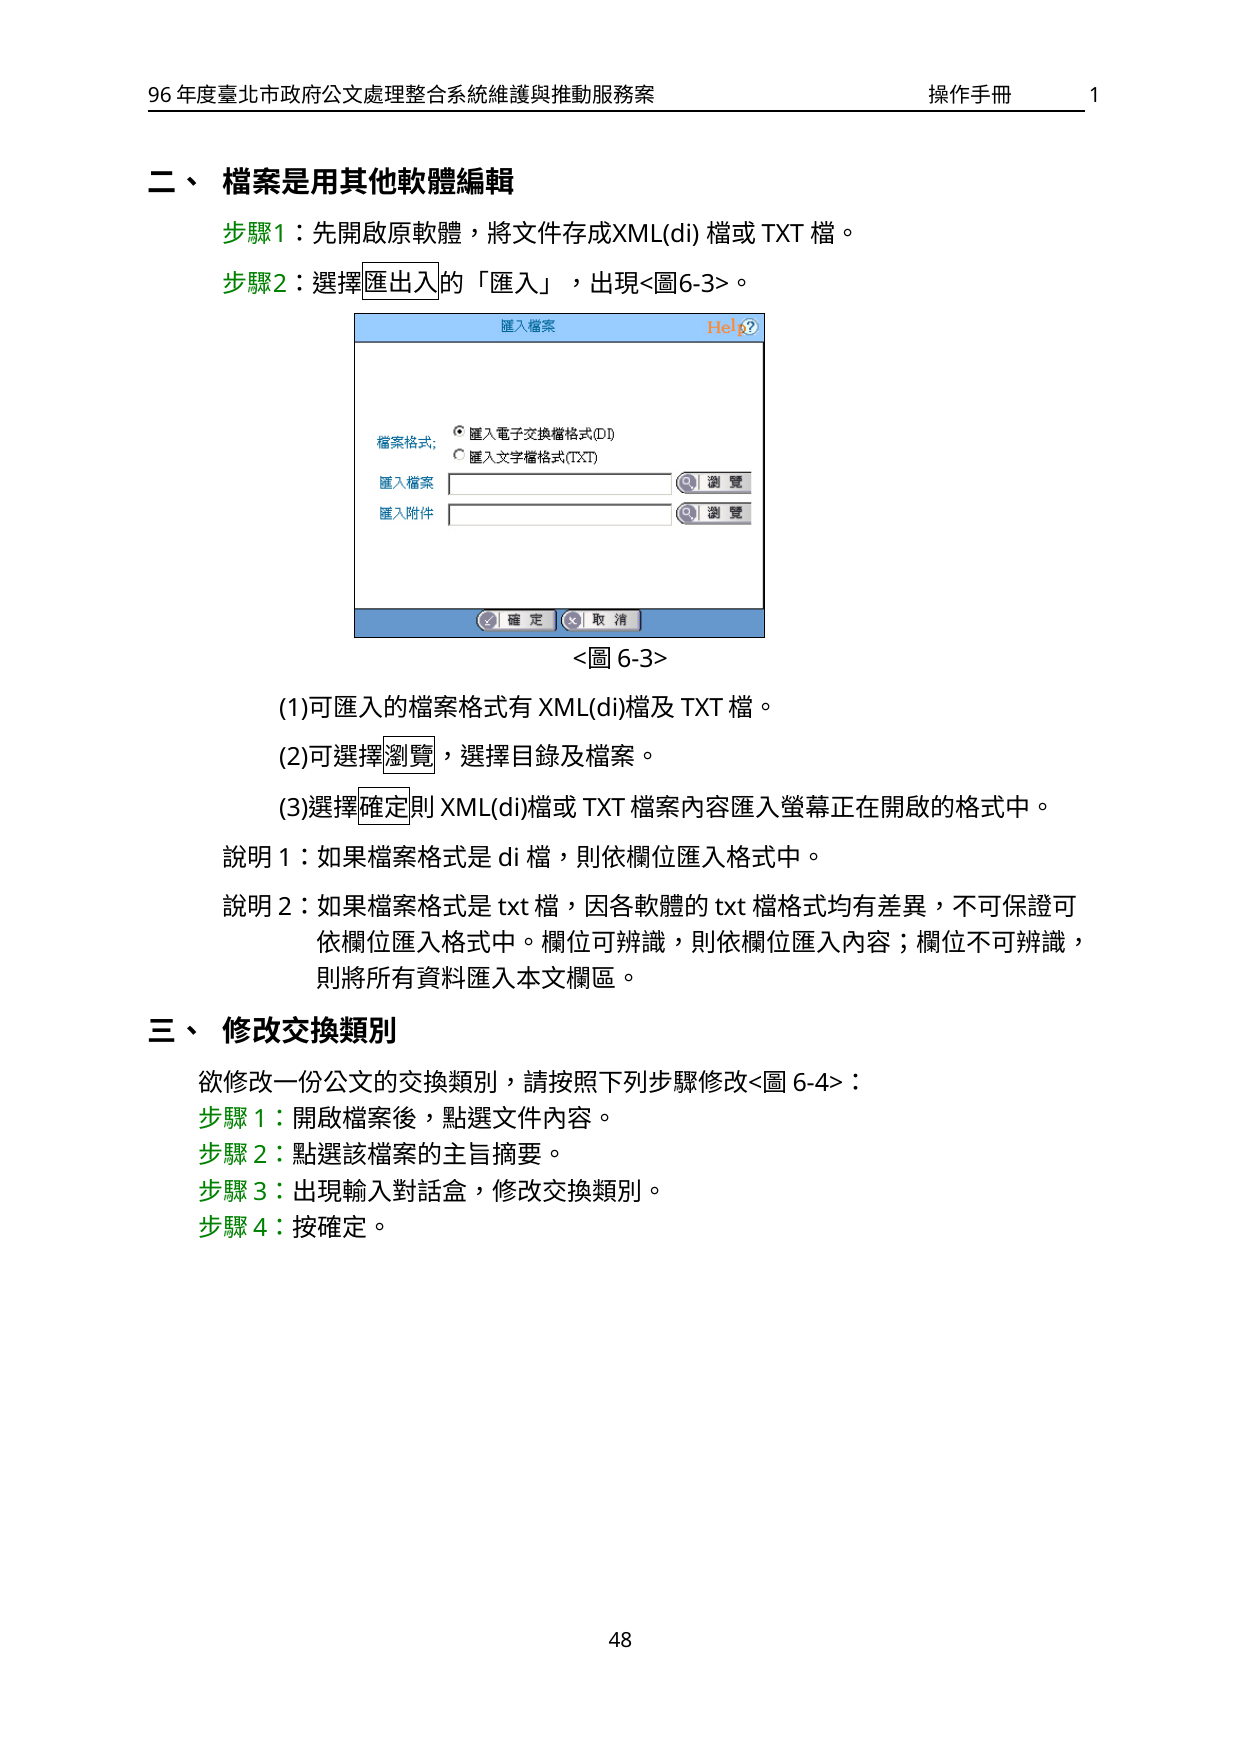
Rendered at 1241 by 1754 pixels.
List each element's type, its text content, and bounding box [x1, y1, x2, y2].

text (2)可選擇瀏覽，選擇目錄及檔案。 [279, 736, 383, 774]
picture [355, 314, 764, 637]
text 步驟2：選擇匯出入的「匯入」，出現<圖6-3>。 [439, 262, 1092, 300]
text 步驟2：點選該檔案的主旨摘要。 [198, 1135, 1092, 1171]
text 步驟2：選擇匯出入的「匯入」，出現<圖6-3>。 [363, 263, 438, 299]
text (3)選擇確定則XML(di)檔或TXT檔案內容匯入螢幕正在開啟的格式中。 [410, 787, 1092, 825]
text 欲修改一份公文的交換類別，請按照下列步驟修改<圖6-4>： [198, 1062, 1092, 1098]
text 步驟1：先開啟原軟體，將文件存成XML(di) 檔或 TXT 檔。 [223, 213, 1092, 249]
text 步驟3：出現輸入對話盒，修改交換類別。 [198, 1171, 1092, 1207]
text <圖6-3> [148, 638, 1092, 674]
text 步驟2：選擇匯出入的「匯入」，出現<圖6-3>。 [223, 262, 362, 300]
subtitle 修改交換類別 [148, 1007, 1092, 1050]
text 說明2：如果檔案格式是 txt檔，因各軟體的 txt 檔格式均有差異，不可保證可依欄位匯入格式中。欄位可辨識，則依欄位匯入內容；欄位不可辨識，則將所有資料匯入本文欄區。 [223, 886, 1092, 995]
text 步驟1：開啟檔案後，點選文件內容。 [198, 1098, 1092, 1135]
text (2)可選擇瀏覽，選擇目錄及檔案。 [384, 737, 434, 773]
subtitle 檔案是用其他軟體編輯 [148, 158, 1092, 201]
text 步驟4：按確定。 [198, 1207, 1092, 1243]
text (1)可匯入的檔案格式有XML(di)檔及TXT檔。 [279, 687, 1092, 723]
text (3)選擇確定則XML(di)檔或TXT檔案內容匯入螢幕正在開啟的格式中。 [279, 787, 358, 825]
text (3)選擇確定則XML(di)檔或TXT檔案內容匯入螢幕正在開啟的格式中。 [359, 788, 409, 824]
text (2)可選擇瀏覽，選擇目錄及檔案。 [435, 736, 1092, 774]
text 說明1：如果檔案格式是 di 檔，則依欄位匯入格式中。 [223, 837, 1092, 874]
